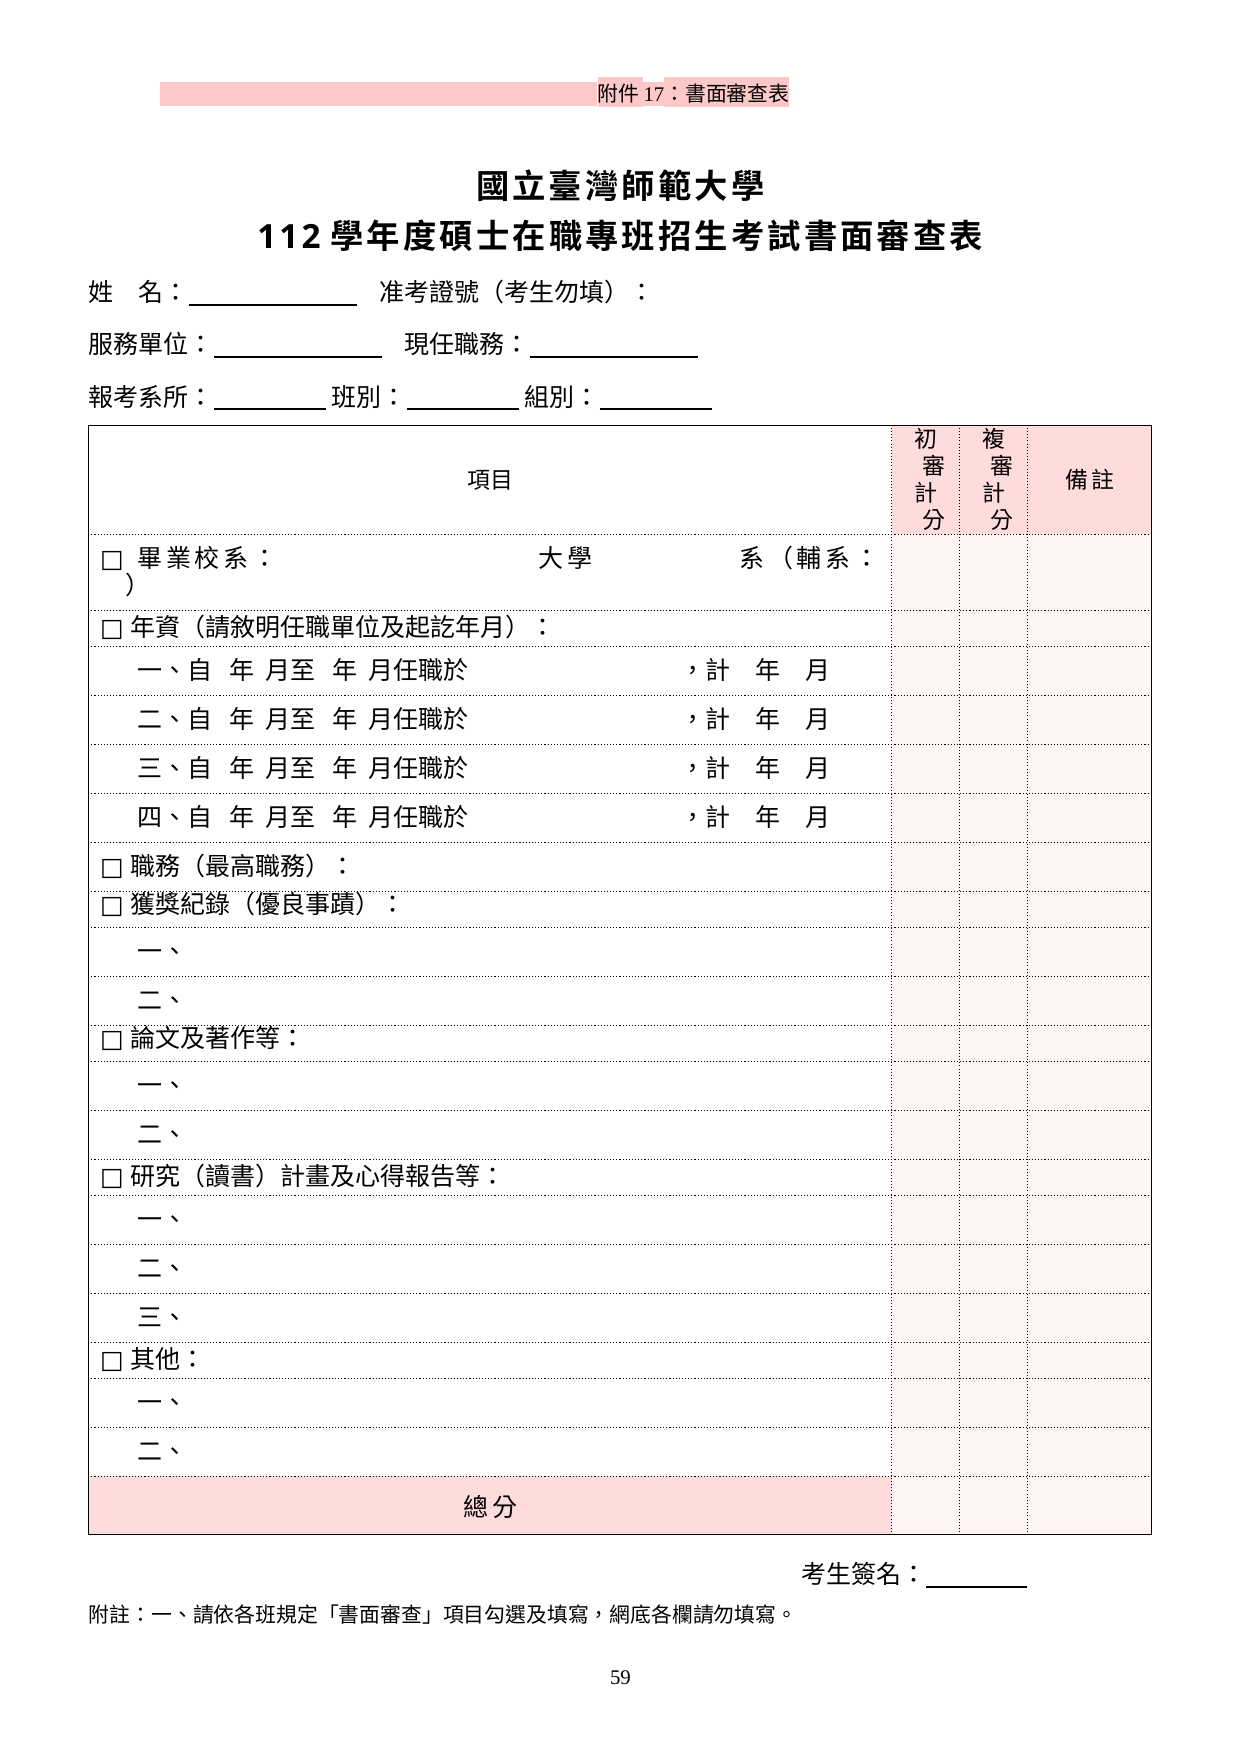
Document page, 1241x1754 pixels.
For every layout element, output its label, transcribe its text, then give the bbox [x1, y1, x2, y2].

table_cell 四、自 年 月至 年 月任職於 ，計 年 月 [89, 793, 892, 842]
table_cell □ 獲獎紀錄（優良事蹟）： [89, 891, 892, 927]
table_cell [960, 1427, 1028, 1476]
table_cell [892, 1293, 960, 1342]
table_header 初審 計分 [892, 426, 960, 534]
table_cell [892, 1025, 960, 1061]
table_cell [960, 1342, 1028, 1378]
table_cell [892, 1195, 960, 1244]
table_cell 二、自 年 月至 年 月任職於 ，計 年 月 [89, 695, 892, 744]
table_cell 二、 [89, 1110, 892, 1159]
table_cell 三、 [89, 1293, 892, 1342]
table_cell [892, 1427, 960, 1476]
table_cell 二、 [89, 976, 892, 1025]
table_cell 一、 [89, 927, 892, 976]
table_cell [960, 793, 1028, 842]
table_cell [960, 695, 1028, 744]
table_cell [892, 695, 960, 744]
table_cell [1028, 695, 1151, 744]
table_cell [892, 1159, 960, 1195]
text 姓名： 准考證號（考生勿填）： [89, 277, 1152, 308]
table_cell □ 職務（最高職務）： [89, 842, 892, 891]
table_cell 一、 [89, 1195, 892, 1244]
table_cell [1028, 610, 1151, 646]
table_cell [1028, 976, 1151, 1025]
table_cell [1028, 1159, 1151, 1195]
table_cell [1028, 1293, 1151, 1342]
table_cell [892, 1061, 960, 1110]
table_cell [892, 744, 960, 793]
text 112學年度碩士在職專班招生考試書面審查表 [89, 221, 1152, 256]
table_cell [892, 1110, 960, 1159]
table_cell 總分 [89, 1476, 892, 1534]
table_cell [892, 976, 960, 1025]
table_cell [1028, 534, 1151, 610]
table_cell [892, 1244, 960, 1293]
text 考生簽名： [801, 1555, 1152, 1591]
table_cell □ 年資（請敘明任職單位及起訖年月）： [89, 610, 892, 646]
table_cell 一、自 年 月至 年 月任職於 ，計 年 月 [89, 646, 892, 695]
table_cell [892, 1476, 960, 1534]
table_cell [960, 1195, 1028, 1244]
table_cell [960, 1378, 1028, 1427]
table_cell [1028, 1476, 1151, 1534]
table_cell [892, 646, 960, 695]
table_cell [960, 1476, 1028, 1534]
text 報考系所： 班別： 組別： [89, 381, 1152, 412]
table_cell [960, 976, 1028, 1025]
table_header 複審 計分 [960, 426, 1028, 534]
table_cell [1028, 1342, 1151, 1378]
table_cell □ 研究（讀書）計畫及心得報告等： [89, 1159, 892, 1195]
table_header 備註 [1028, 426, 1151, 534]
table_cell [960, 646, 1028, 695]
table_cell [960, 891, 1028, 927]
table_cell [960, 1061, 1028, 1110]
table_cell [1028, 927, 1151, 976]
table_cell [1028, 1195, 1151, 1244]
table_cell [1028, 1427, 1151, 1476]
table_cell 三、自 年 月至 年 月任職於 ，計 年 月 [89, 744, 892, 793]
table_cell □ 其他： [89, 1342, 892, 1378]
table_cell [960, 1110, 1028, 1159]
table_cell [892, 1342, 960, 1378]
table_cell [960, 1293, 1028, 1342]
table_cell [960, 1159, 1028, 1195]
table_cell □ 論文及著作等： [89, 1025, 892, 1061]
text 附註：一、請依各班規定「書面審查」項目勾選及填寫，網底各欄請勿填寫。 [89, 1591, 1152, 1631]
table_cell [1028, 1244, 1151, 1293]
table_cell [892, 891, 960, 927]
table_cell [892, 1378, 960, 1427]
table_cell [960, 842, 1028, 891]
table_cell [1028, 842, 1151, 891]
table_cell 一、 [89, 1378, 892, 1427]
table_cell [892, 793, 960, 842]
table_cell □ 畢業校系： 大學 系（輔系： ） [89, 534, 892, 610]
table_cell [960, 610, 1028, 646]
table_cell [1028, 891, 1151, 927]
table_cell 一、 [89, 1061, 892, 1110]
table_cell [892, 927, 960, 976]
table_cell 二、 [89, 1244, 892, 1293]
table_cell [960, 1025, 1028, 1061]
table_cell 二、 [89, 1427, 892, 1476]
table_cell [1028, 744, 1151, 793]
text 國立臺灣師範大學 [89, 160, 1152, 208]
text 服務單位： 現任職務： [89, 329, 1152, 360]
table_cell [1028, 1061, 1151, 1110]
table_cell [892, 842, 960, 891]
table_cell [892, 610, 960, 646]
table_header 項目 [89, 426, 892, 534]
table_cell [1028, 1110, 1151, 1159]
table_cell [960, 744, 1028, 793]
table_cell [960, 1244, 1028, 1293]
table_cell [1028, 646, 1151, 695]
table_cell [1028, 793, 1151, 842]
table_cell [960, 534, 1028, 610]
table_cell [1028, 1025, 1151, 1061]
table_cell [1028, 1378, 1151, 1427]
table_cell [892, 534, 960, 610]
table_cell [960, 927, 1028, 976]
